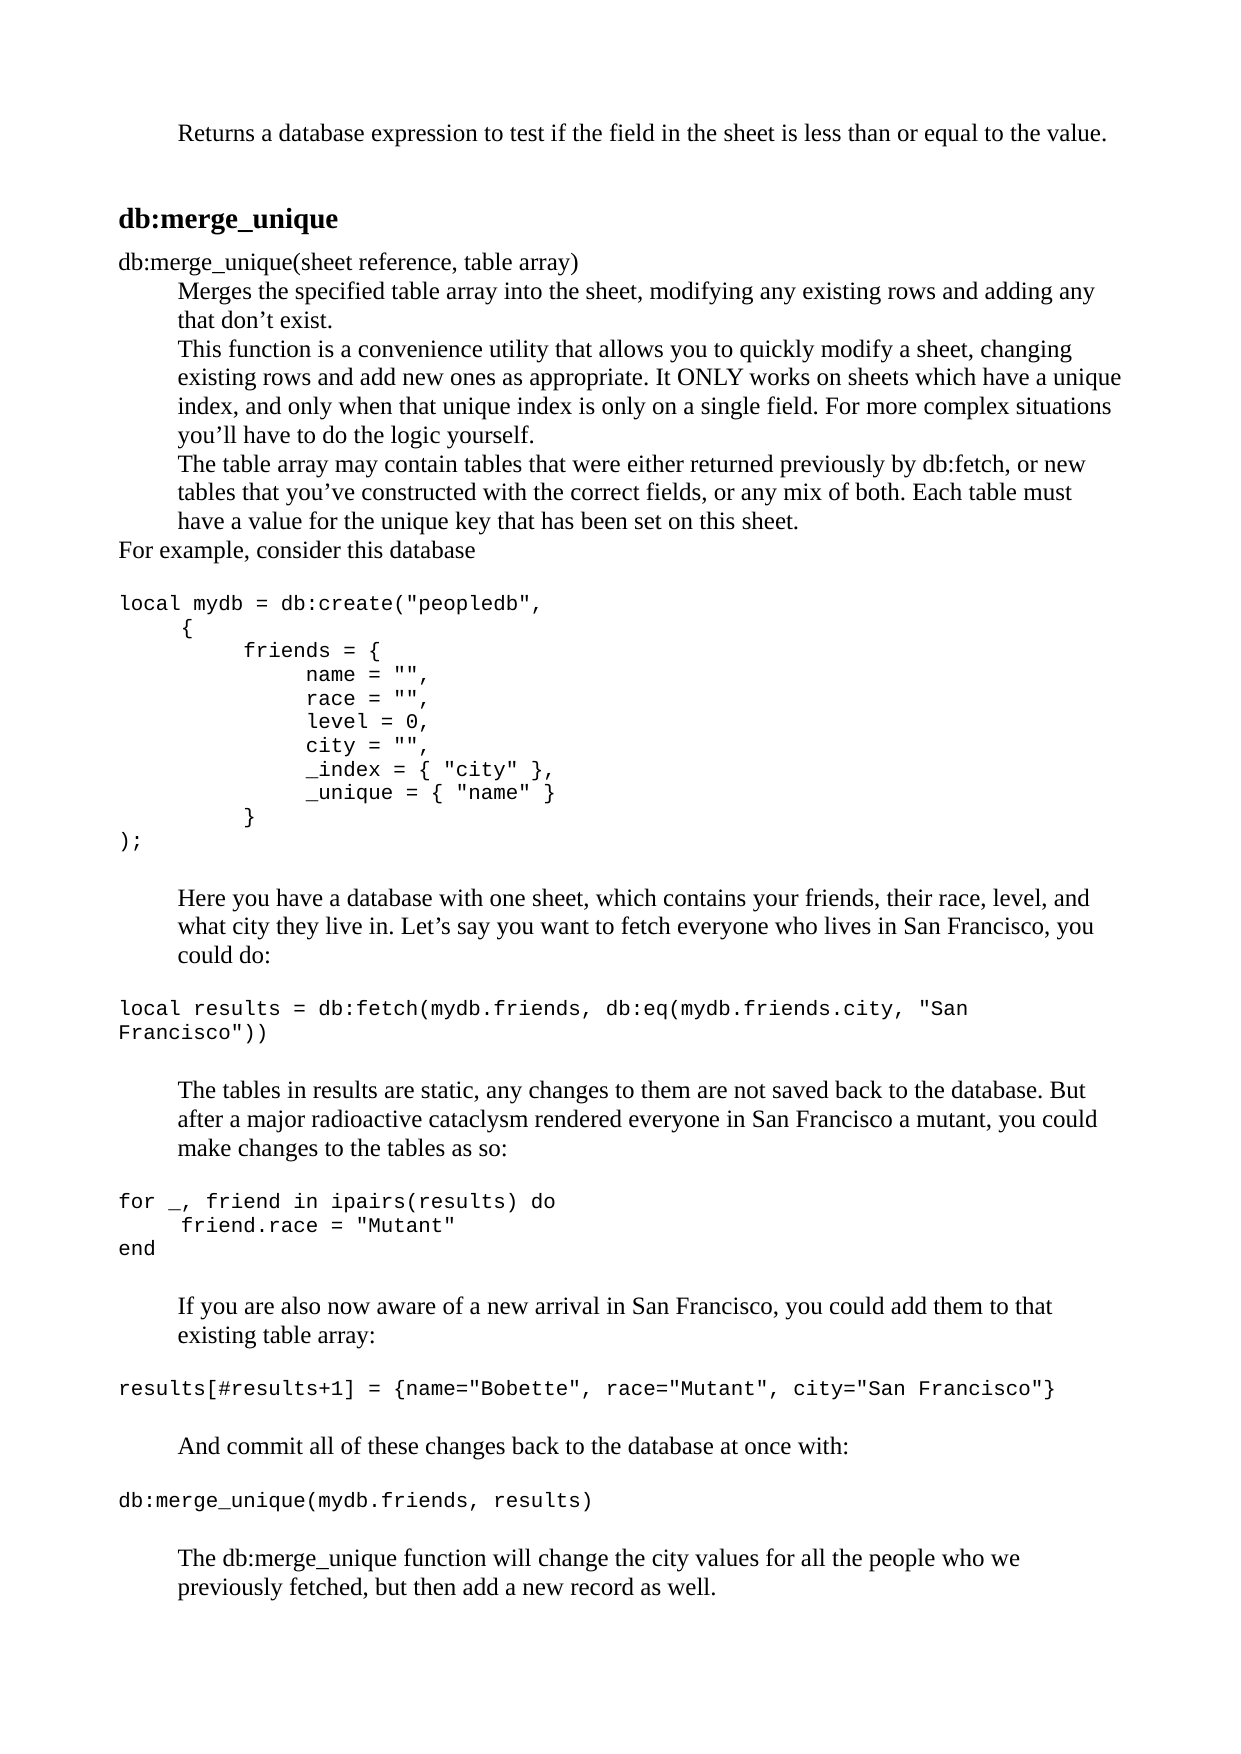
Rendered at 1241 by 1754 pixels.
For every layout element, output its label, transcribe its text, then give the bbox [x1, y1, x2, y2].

list The db:merge_unique function will change the city values for all the people who we previously fetched, but then add a new record as well. [177, 1543, 1122, 1600]
list The tables in results are static, any changes to them are not saved back to the database. But after a major radioactive cataclysm rendered everyone in San Francisco a mutant, you could make changes to the tables as so: [177, 1075, 1122, 1161]
list Merges the specified table array into the sheet, modifying any existing rows and adding any that don’t exist. [177, 276, 1122, 334]
subtitle For example, consider this database [118, 535, 1122, 564]
text ); [118, 829, 1122, 853]
text end [118, 1238, 1122, 1262]
text _unique = { "name" } [118, 782, 1122, 806]
text level = 0, [118, 711, 1122, 735]
text race = "", [118, 688, 1122, 711]
text friend.race = "Mutant" [118, 1214, 1122, 1238]
text db:merge_unique(mydb.friends, results) [118, 1490, 1122, 1513]
list This function is a convenience utility that allows you to quickly modify a sheet, changing existing rows and add new ones as appropriate. It ONLY works on sheets which have a unique index, and only when that unique index is only on a single field. For more complex situations you’ll have to do the logic yourself. [177, 334, 1122, 449]
list Returns a database expression to test if the field in the sheet is less than or equal to the value. [177, 118, 1122, 147]
list And commit all of these changes back to the database at once with: [177, 1431, 1122, 1460]
list Here you have a database with one sheet, which contains your friends, their race, level, and what city they live in. Let’s say you want to fetch everyone who lives in San Francisco, you could do: [177, 883, 1122, 969]
subtitle db:merge_unique(sheet reference, table array) [118, 247, 1122, 276]
text local results = db:fetch(mydb.friends, db:eq(mydb.friends.city, "San Francisco")) [118, 998, 1122, 1046]
text city = "", [118, 735, 1122, 759]
text } [118, 806, 1122, 829]
list If you are also now aware of a new arrival in San Francisco, you could add them to that existing table array: [177, 1291, 1122, 1349]
text friends = { [118, 640, 1122, 664]
subtitle db:merge_unique [118, 201, 1122, 235]
list The table array may contain tables that were either returned previously by db:fetch, or new tables that you’ve constructed with the correct fields, or any mix of both. Each table must have a value for the unique key that has been set on this sheet. [177, 449, 1122, 535]
text { [118, 617, 1122, 640]
text results[#results+1] = {name="Bobette", race="Mutant", city="San Francisco"} [118, 1378, 1122, 1402]
text local mydb = db:create("peopledb", [118, 593, 1122, 617]
text name = "", [118, 664, 1122, 688]
text _index = { "city" }, [118, 759, 1122, 782]
text for _, friend in ipairs(results) do [118, 1191, 1122, 1214]
